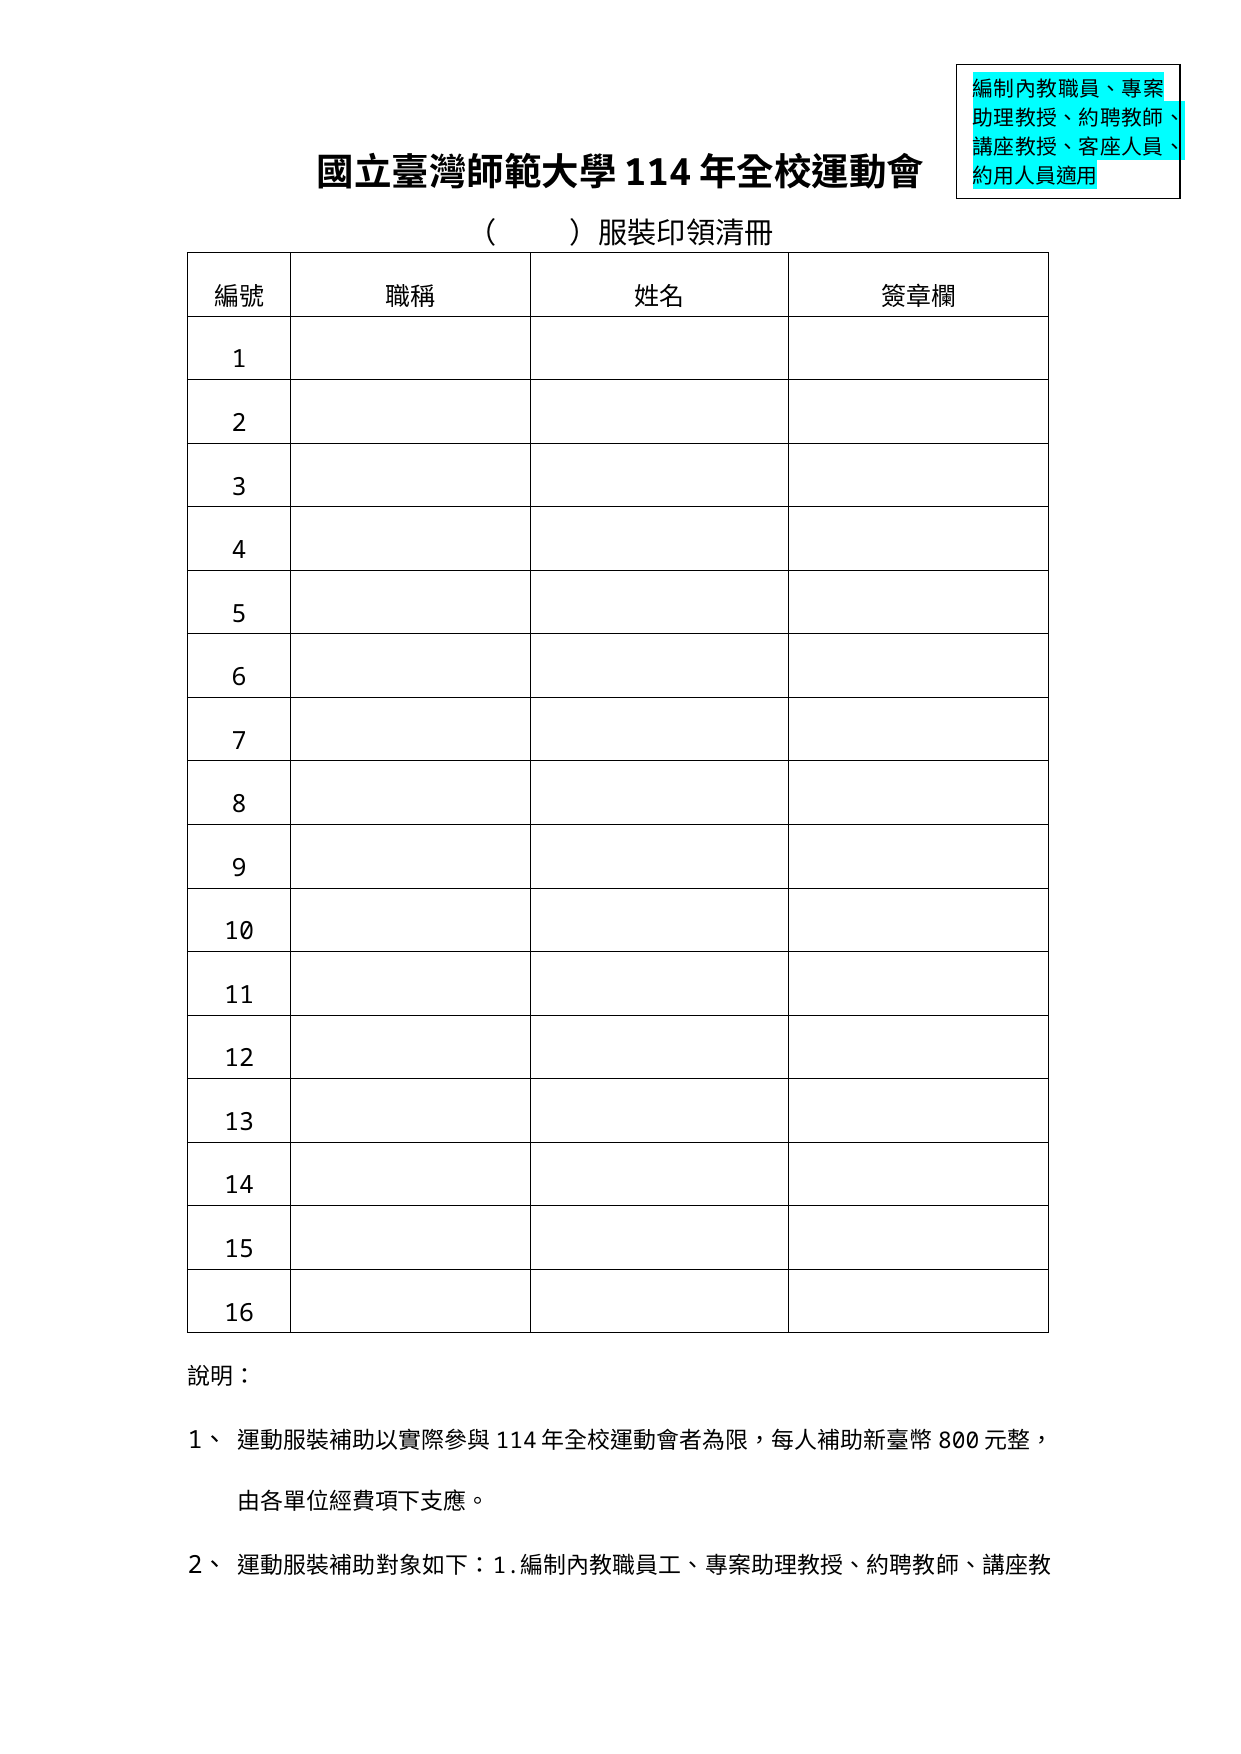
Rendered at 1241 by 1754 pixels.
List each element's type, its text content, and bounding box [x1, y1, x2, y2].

table_cell [291, 825, 530, 887]
table_header 職稱 [291, 253, 530, 316]
table_cell [789, 444, 1048, 506]
table_cell [291, 1079, 530, 1142]
table_cell [531, 761, 788, 824]
table_cell [531, 507, 788, 570]
table_cell [291, 1206, 530, 1269]
table_cell [789, 1143, 1048, 1205]
table_cell [531, 698, 788, 760]
table_cell 4 [188, 507, 290, 570]
table_cell [789, 889, 1048, 951]
table_cell 8 [188, 761, 290, 824]
table_cell [531, 571, 788, 633]
table_cell [531, 634, 788, 697]
table_cell 13 [188, 1079, 290, 1142]
table_cell [291, 444, 530, 506]
text 說明： [187, 1333, 1053, 1396]
table_cell [531, 952, 788, 1014]
table_cell [531, 317, 788, 379]
table_cell 12 [188, 1016, 290, 1078]
table_cell [789, 1079, 1048, 1142]
list 運動服裝補助對象如下：1.編制內教職員工、專案助理教授、約聘教師、講座教 [187, 1521, 1053, 1583]
table_cell [531, 1143, 788, 1205]
table_header 簽章欄 [789, 253, 1048, 316]
table_cell [531, 889, 788, 951]
table_cell [789, 317, 1048, 379]
table_cell 16 [188, 1270, 290, 1332]
table_header 編號 [188, 253, 290, 316]
table_cell [291, 952, 530, 1014]
table_header 姓名 [531, 253, 788, 316]
table_cell [789, 1206, 1048, 1269]
table_cell 14 [188, 1143, 290, 1205]
list 運動服裝補助以實際參與114年全校運動會者為限，每人補助新臺幣800元整，由各單位經費項下支應。 [187, 1396, 1053, 1521]
table_cell [789, 1270, 1048, 1332]
table_cell [291, 1270, 530, 1332]
table_cell 5 [188, 571, 290, 633]
table_cell [531, 1079, 788, 1142]
text （ ）服裝印領清冊 [187, 189, 1053, 252]
table_cell 6 [188, 634, 290, 697]
table_cell [291, 507, 530, 570]
table_cell [789, 634, 1048, 697]
table_cell 10 [188, 889, 290, 951]
table_cell [291, 761, 530, 824]
table_cell [531, 380, 788, 443]
table_cell [291, 889, 530, 951]
table_cell [789, 1016, 1048, 1078]
table_cell [789, 952, 1048, 1014]
table_cell [291, 380, 530, 443]
table_cell [531, 1016, 788, 1078]
table_cell [789, 571, 1048, 633]
table_cell [291, 1016, 530, 1078]
table_cell [531, 1206, 788, 1269]
table_cell [291, 698, 530, 760]
text 國立臺灣師範大學114年全校運動會 [957, 65, 1179, 198]
table_cell [291, 1143, 530, 1205]
table_cell [789, 507, 1048, 570]
table_cell [789, 761, 1048, 824]
table_cell 3 [188, 444, 290, 506]
table_cell [291, 571, 530, 633]
table_cell [789, 825, 1048, 887]
table_cell [531, 444, 788, 506]
table_cell 7 [188, 698, 290, 760]
table_cell 15 [188, 1206, 290, 1269]
table_cell [531, 825, 788, 887]
table_cell [789, 698, 1048, 760]
table_cell [291, 634, 530, 697]
table_cell [531, 1270, 788, 1332]
table_cell 9 [188, 825, 290, 887]
text 編制內教職員、專案助理教授、約聘教師、講座教授、客座人員、約用人員適用 [972, 73, 1164, 189]
text 國立臺灣師範大學114年全校運動會 [187, 127, 956, 189]
table_cell [789, 380, 1048, 443]
table_cell 1 [188, 317, 290, 379]
table_cell [291, 317, 530, 379]
table_cell 11 [188, 952, 290, 1014]
table_cell 2 [188, 380, 290, 443]
